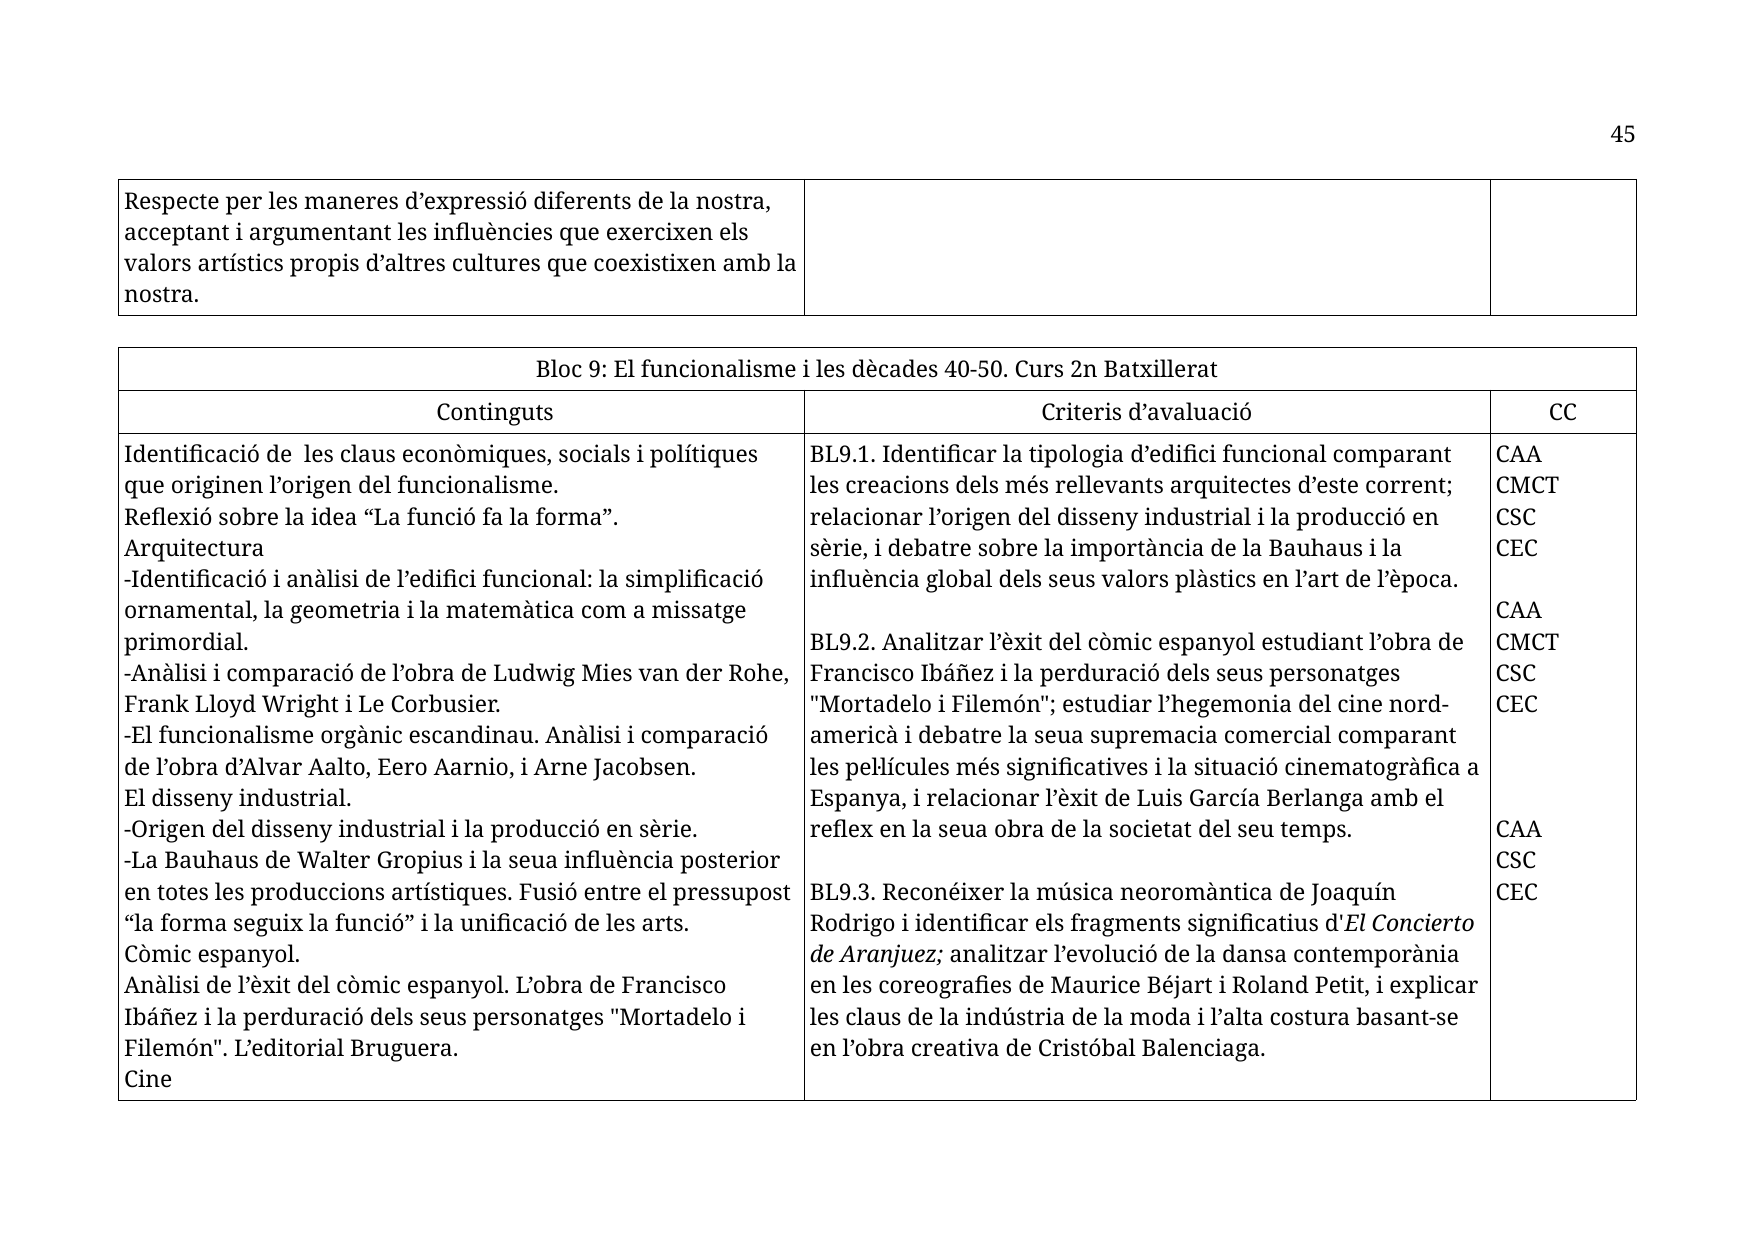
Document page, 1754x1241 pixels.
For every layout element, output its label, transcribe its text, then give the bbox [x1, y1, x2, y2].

table_cell [805, 180, 1490, 315]
table_cell Criteris d’avaluació [805, 391, 1490, 432]
table_cell Identificació de les claus econòmiques, socials i polítiques que originen l’origen del funcionalisme. Reflexió sobre la idea “La funció fa la forma”. Arquitectura -Identificació i anàlisi de l’edifici funcional: la simplificació ornamental, la geometria i la matemàtica com a missatge primordial. -Anàlisi i comparació de l’obra de Ludwig Mies van der Rohe, Frank Lloyd Wright i Le Corbusier. -El funcionalisme orgànic escandinau. Anàlisi i comparació de l’obra d’Alvar Aalto, Eero Aarnio, i Arne Jacobsen. El disseny industrial. -Origen del disseny industrial i la producció en sèrie. -La Bauhaus de Walter Gropius i la seua influència posterior en totes les produccions artístiques. Fusió entre el pressupost “la forma seguix la funció” i la unificació de les arts. Còmic espanyol. Anàlisi de l’èxit del còmic espanyol. L’obra de Francisco Ibáñez i la perduració dels seus personatges "Mortadelo i Filemón". L’editorial Bruguera. Cine [119, 434, 804, 1100]
table_header Bloc 9: El funcionalisme i les dècades 40-50. Curs 2n Batxillerat [119, 348, 1636, 389]
table_cell CC [1491, 391, 1636, 432]
table_cell [1491, 180, 1636, 315]
table_cell Respecte per les maneres d’expressió diferents de la nostra, acceptant i argumentant les influències que exercixen els valors artístics propis d’altres cultures que coexistixen amb la nostra. [119, 180, 804, 315]
table_cell Continguts [119, 391, 804, 432]
table_cell BL9.1. Identificar la tipologia d’edifici funcional comparant les creacions dels més rellevants arquitectes d’este corrent; relacionar l’origen del disseny industrial i la producció en sèrie, i debatre sobre la importància de la Bauhaus i la influència global dels seus valors plàstics en l’art de l’època. BL9.2. Analitzar l’èxit del còmic espanyol estudiant l’obra de Francisco Ibáñez i la perduració dels seus personatges "Mortadelo i Filemón"; estudiar l’hegemonia del cine nord-americà i debatre la seua supremacia comercial comparant les pel·lícules més significatives i la situació cinematogràfica a Espanya, i relacionar l’èxit de Luis García Berlanga amb el reflex en la seua obra de la societat del seu temps. BL9.3. Reconéixer la música neoromàntica de Joaquín Rodrigo i identificar els fragments significatius d'El Concierto de Aranjuez; analitzar l’evolució de la dansa contemporània en les coreografies de Maurice Béjart i Roland Petit, i explicar les claus de la indústria de la moda i l’alta costura basant-se en l’obra creativa de Cristóbal Balenciaga. [805, 434, 1490, 1100]
table_cell CAA CMCT CSC CEC CAA CMCT CSC CEC CAA CSC CEC [1491, 434, 1636, 1100]
